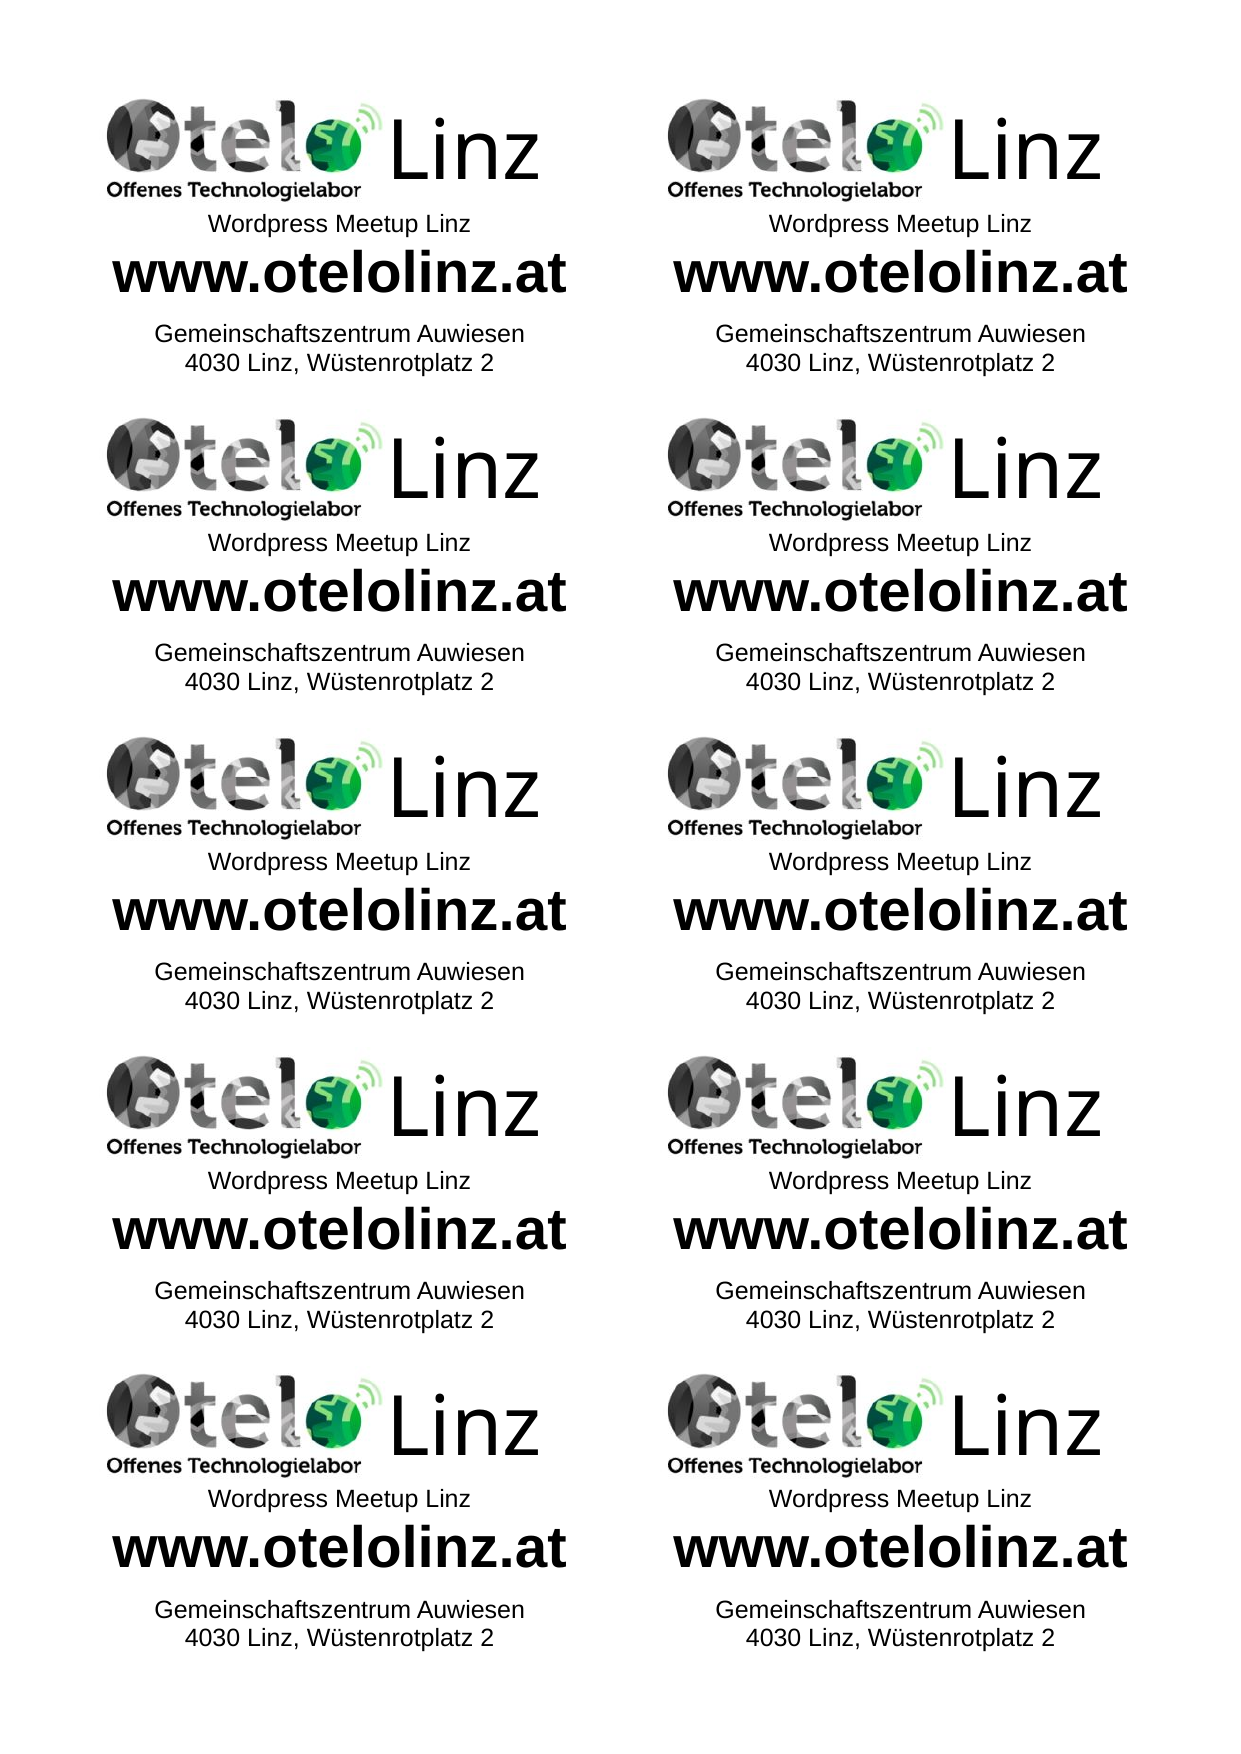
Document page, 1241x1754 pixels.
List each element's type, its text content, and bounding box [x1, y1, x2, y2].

text Gemeinschaftszentrum Auwiesen [649, 1595, 1152, 1623]
text Gemeinschaftszentrum Auwiesen [88, 319, 591, 348]
text Wordpress Meetup Linz [649, 1484, 1152, 1513]
text Wordpress Meetup Linz [88, 847, 591, 876]
text www.otelolinz.at [88, 557, 591, 624]
text www.otelolinz.at [649, 238, 1152, 305]
text Wordpress Meetup Linz [88, 209, 591, 238]
text www.otelolinz.at [649, 1194, 1152, 1261]
text Gemeinschaftszentrum Auwiesen [88, 1276, 591, 1304]
text www.otelolinz.at [649, 876, 1152, 943]
text Wordpress Meetup Linz [649, 847, 1152, 876]
text 4030 Linz, Wüstenrotplatz 2 [649, 667, 1152, 696]
text 4030 Linz, Wüstenrotplatz 2 [88, 1623, 591, 1652]
picture [99, 728, 387, 841]
text 4030 Linz, Wüstenrotplatz 2 [649, 1623, 1152, 1652]
text Gemeinschaftszentrum Auwiesen [88, 1595, 591, 1623]
picture [660, 90, 948, 203]
text Gemeinschaftszentrum Auwiesen [649, 957, 1152, 986]
text 4030 Linz, Wüstenrotplatz 2 [88, 348, 591, 377]
text 4030 Linz, Wüstenrotplatz 2 [88, 1304, 591, 1333]
text 4030 Linz, Wüstenrotplatz 2 [649, 1304, 1152, 1333]
text Gemeinschaftszentrum Auwiesen [88, 638, 591, 667]
text 4030 Linz, Wüstenrotplatz 2 [88, 667, 591, 696]
text Gemeinschaftszentrum Auwiesen [649, 638, 1152, 667]
picture [660, 1366, 948, 1479]
text Wordpress Meetup Linz [88, 1484, 591, 1513]
text www.otelolinz.at [88, 1513, 591, 1580]
text Gemeinschaftszentrum Auwiesen [649, 1276, 1152, 1304]
text www.otelolinz.at [88, 876, 591, 943]
text Wordpress Meetup Linz [88, 1166, 591, 1194]
text Wordpress Meetup Linz [88, 528, 591, 557]
text www.otelolinz.at [88, 238, 591, 305]
text www.otelolinz.at [88, 1194, 591, 1261]
text Gemeinschaftszentrum Auwiesen [88, 957, 591, 986]
text www.otelolinz.at [649, 1513, 1152, 1580]
text Wordpress Meetup Linz [649, 528, 1152, 557]
text 4030 Linz, Wüstenrotplatz 2 [649, 348, 1152, 377]
picture [660, 728, 948, 841]
picture [99, 1047, 387, 1160]
picture [99, 409, 387, 522]
text www.otelolinz.at [649, 557, 1152, 624]
picture [99, 1366, 387, 1479]
text Wordpress Meetup Linz [649, 1166, 1152, 1194]
text 4030 Linz, Wüstenrotplatz 2 [88, 986, 591, 1014]
picture [99, 90, 387, 203]
picture [660, 1047, 948, 1160]
picture [660, 409, 948, 522]
text 4030 Linz, Wüstenrotplatz 2 [649, 986, 1152, 1014]
text Wordpress Meetup Linz [649, 209, 1152, 238]
text Gemeinschaftszentrum Auwiesen [649, 319, 1152, 348]
